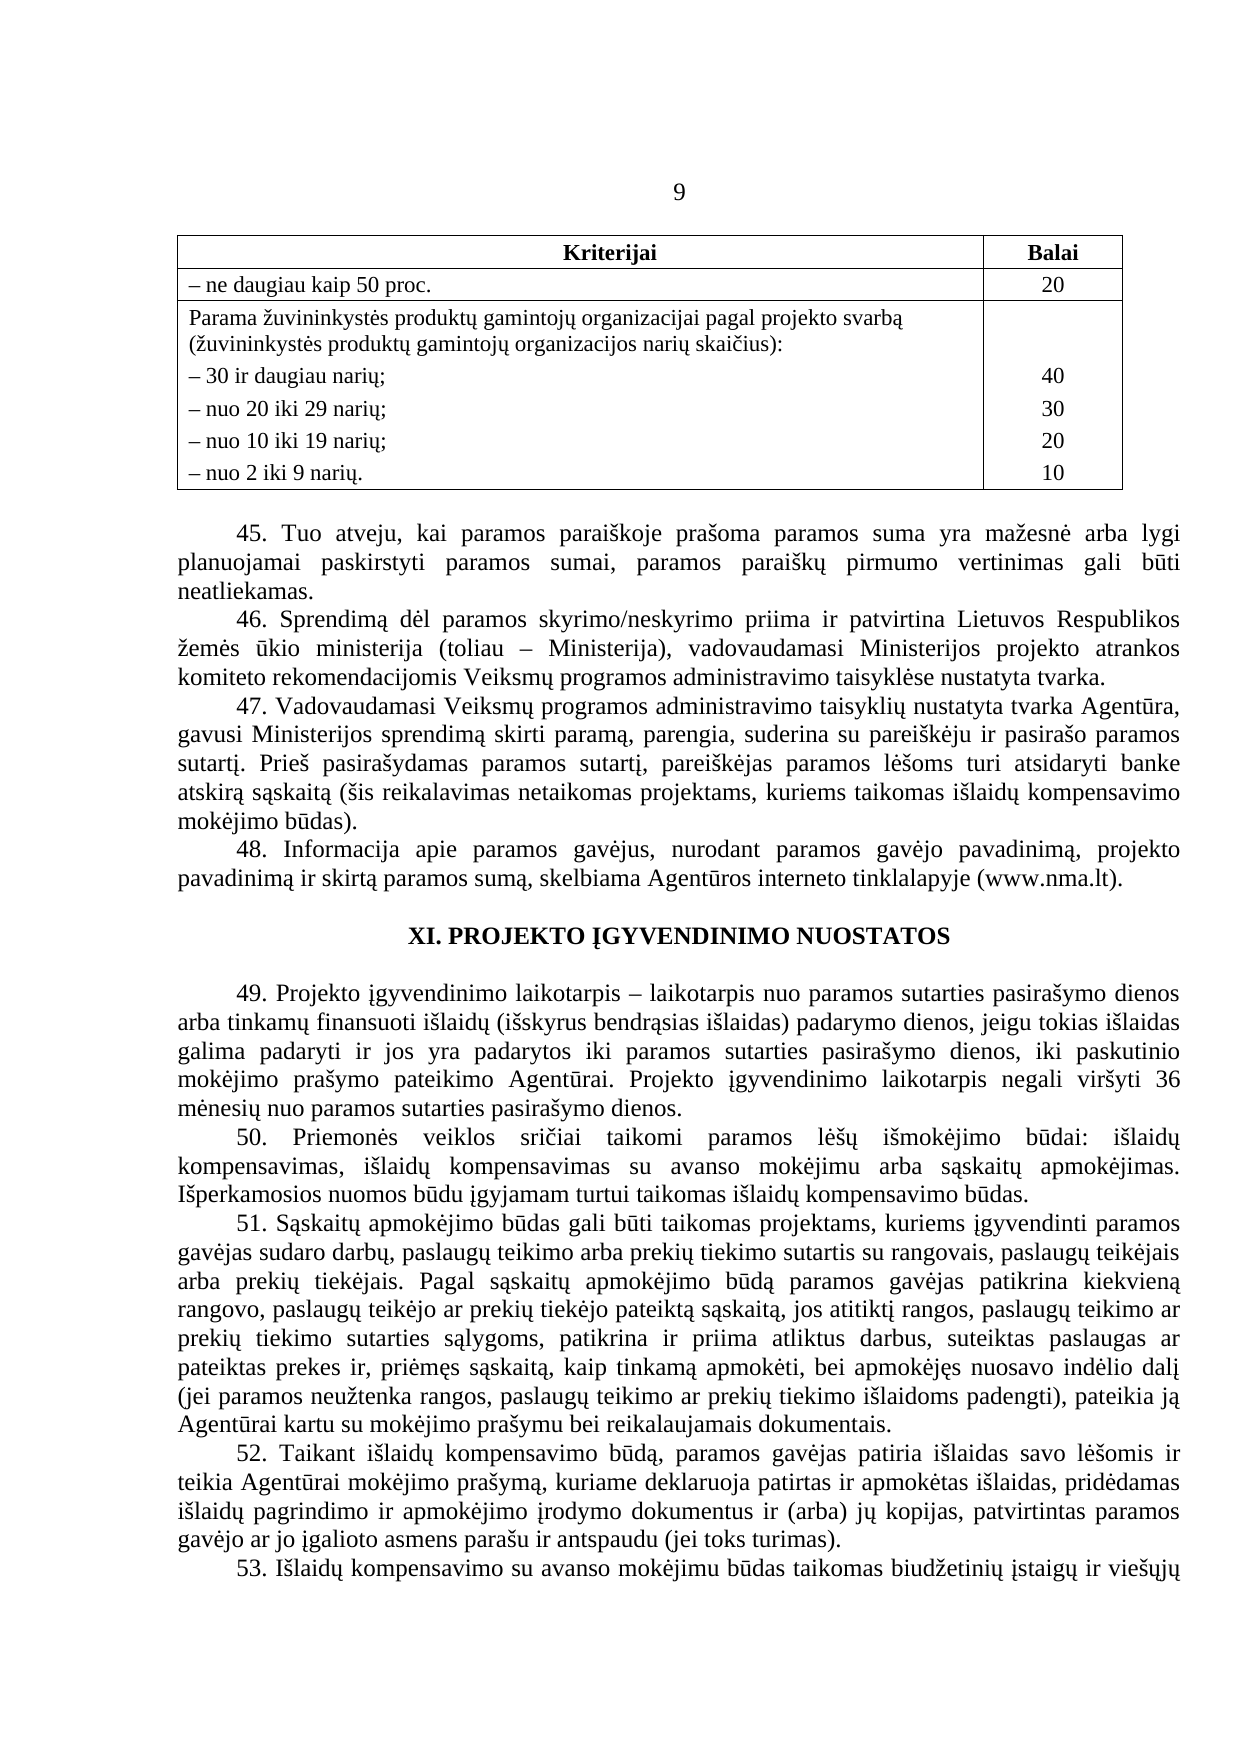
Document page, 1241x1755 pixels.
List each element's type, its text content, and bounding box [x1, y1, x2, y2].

table_cell – 30 ir daugiau narių; [178, 360, 983, 392]
table_header Balai [984, 236, 1122, 268]
text 53. Išlaidų kompensavimo su avanso mokėjimu būdas taikomas biudžetinių įstaigų ir viešųjų [177, 1553, 1181, 1582]
table_cell 40 [984, 360, 1122, 392]
table_cell – nuo 20 iki 29 narių; [178, 392, 983, 424]
text 49. Projekto įgyvendinimo laikotarpis – laikotarpis nuo paramos sutarties pasirašymo dienos arba tinkamų finansuoti išlaidų (išskyrus bendrąsias išlaidas) padarymo dienos, jeigu tokias išlaidas galima padaryti ir jos yra padarytos iki paramos sutarties pasirašymo dienos, iki paskutinio mokėjimo prašymo pateikimo Agentūrai. Projekto įgyvendinimo laikotarpis negali viršyti 36 mėnesių nuo paramos sutarties pasirašymo dienos. [177, 978, 1181, 1122]
text 52. Taikant išlaidų kompensavimo būdą, paramos gavėjas patiria išlaidas savo lėšomis ir teikia Agentūrai mokėjimo prašymą, kuriame deklaruoja patirtas ir apmokėtas išlaidas, pridėdamas išlaidų pagrindimo ir apmokėjimo įrodymo dokumentus ir (arba) jų kopijas, patvirtintas paramos gavėjo ar jo įgalioto asmens parašu ir antspaudu (jei toks turimas). [177, 1438, 1181, 1553]
text 45. Tuo atveju, kai paramos paraiškoje prašoma paramos suma yra mažesnė arba lygi planuojamai paskirstyti paramos sumai, paramos paraiškų pirmumo vertinimas gali būti neatliekamas. [177, 518, 1181, 604]
text 46. Sprendimą dėl paramos skyrimo/neskyrimo priima ir patvirtina Lietuvos Respublikos žemės ūkio ministerija (toliau – Ministerija), vadovaudamasi Ministerijos projekto atrankos komiteto rekomendacijomis Veiksmų programos administravimo taisyklėse nustatyta tvarka. [177, 604, 1181, 691]
table_cell Parama žuvininkystės produktų gamintojų organizacijai pagal projekto svarbą (žuvininkystės produktų gamintojų organizacijos narių skaičius): [178, 301, 983, 360]
table_cell 20 [984, 424, 1122, 456]
text 47. Vadovaudamasi Veiksmų programos administravimo taisyklių nustatyta tvarka Agentūra, gavusi Ministerijos sprendimą skirti paramą, parengia, suderina su pareiškėju ir pasirašo paramos sutartį. Prieš pasirašydamas paramos sutartį, pareiškėjas paramos lėšoms turi atsidaryti banke atskirą sąskaitą (šis reikalavimas netaikomas projektams, kuriems taikomas išlaidų kompensavimo mokėjimo būdas). [177, 691, 1181, 834]
table_header Kriterijai [178, 236, 983, 268]
text 50. Priemonės veiklos sričiai taikomi paramos lėšų išmokėjimo būdai: išlaidų kompensavimas, išlaidų kompensavimas su avanso mokėjimu arba sąskaitų apmokėjimas. Išperkamosios nuomos būdu įgyjamam turtui taikomas išlaidų kompensavimo būdas. [177, 1122, 1181, 1208]
table_cell – nuo 10 iki 19 narių; [178, 424, 983, 456]
text 48. Informacija apie paramos gavėjus, nurodant paramos gavėjo pavadinimą, projekto pavadinimą ir skirtą paramos sumą, skelbiama Agentūros interneto tinklalapyje (www.nma.lt). [177, 834, 1181, 892]
text 51. Sąskaitų apmokėjimo būdas gali būti taikomas projektams, kuriems įgyvendinti paramos gavėjas sudaro darbų, paslaugų teikimo arba prekių tiekimo sutartis su rangovais, paslaugų teikėjais arba prekių tiekėjais. Pagal sąskaitų apmokėjimo būdą paramos gavėjas patikrina kiekvieną rangovo, paslaugų teikėjo ar prekių tiekėjo pateiktą sąskaitą, jos atitiktį rangos, paslaugų teikimo ar prekių tiekimo sutarties sąlygoms, patikrina ir priima atliktus darbus, suteiktas paslaugas ar pateiktas prekes ir, priėmęs sąskaitą, kaip tinkamą apmokėti, bei apmokėjęs nuosavo indėlio dalį (jei paramos neužtenka rangos, paslaugų teikimo ar prekių tiekimo išlaidoms padengti), pateikia ją Agentūrai kartu su mokėjimo prašymu bei reikalaujamais dokumentais. [177, 1208, 1181, 1438]
table_cell [984, 301, 1122, 360]
table_cell 20 [984, 269, 1122, 300]
table_cell – ne daugiau kaip 50 proc. [178, 269, 983, 300]
table_cell 30 [984, 392, 1122, 424]
table_cell – nuo 2 iki 9 narių. [178, 456, 983, 488]
text XI. PROJEKTO ĮGYVENDINIMO NUOSTATOS [177, 921, 1181, 949]
table_cell 10 [984, 456, 1122, 488]
